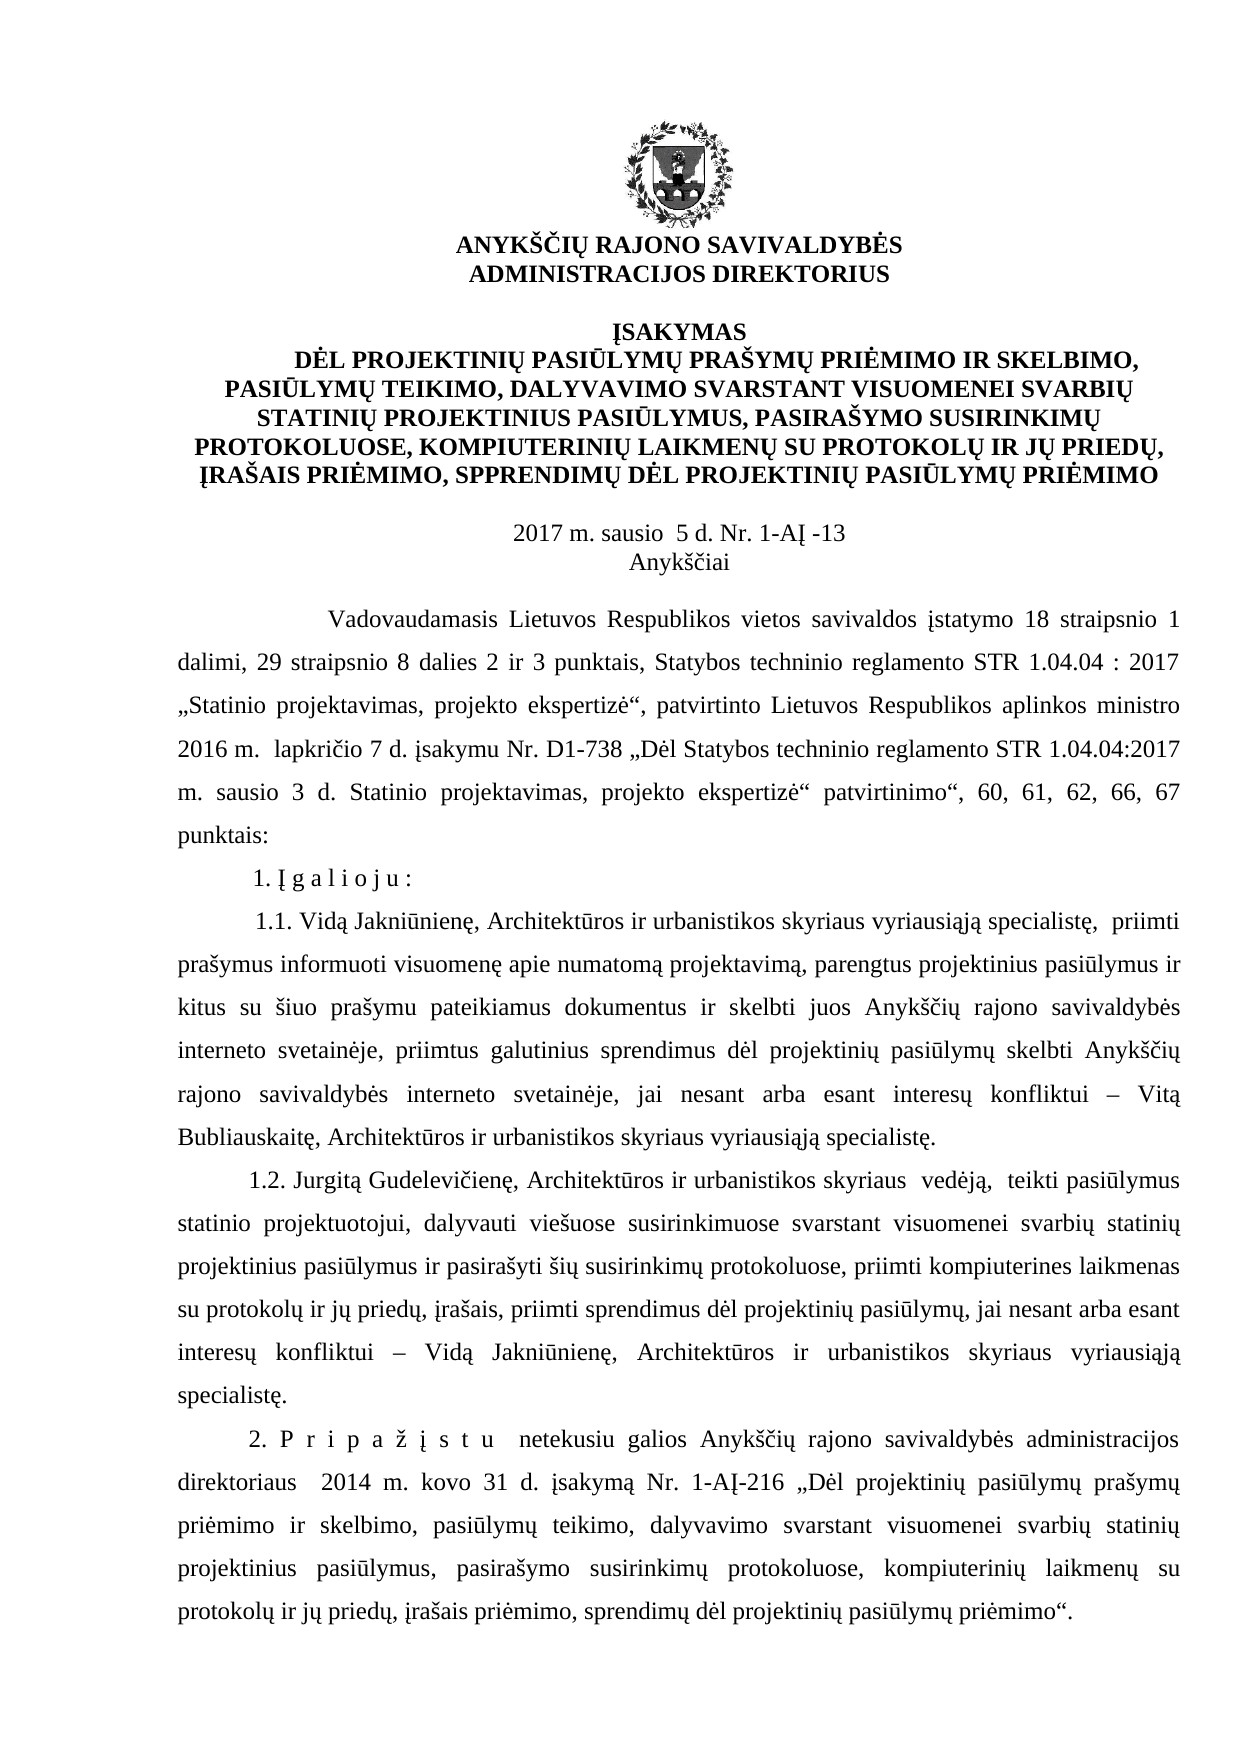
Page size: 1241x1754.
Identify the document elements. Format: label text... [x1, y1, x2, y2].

text Vadovaudamasis Lietuvos Respublikos vietos savivaldos įstatymo 18 straipsnio 1 dalimi, 29 straipsnio 8 dalies 2 ir 3 punktais, Statybos techninio reglamento STR 1.04.04 : 2017 „Statinio projektavimas, projekto ekspertizė“, patvirtinto Lietuvos Respublikos aplinkos ministro 2016 m. lapkričio 7 d. įsakymu Nr. D1-738 „Dėl Statybos techninio reglamento STR 1.04.04:2017 m. sausio 3 d. Statinio projektavimas, projekto ekspertizė“ patvirtinimo“, 60, 61, 62, 66, 67 punktais: [177, 604, 1181, 849]
text Anykščiai [177, 547, 1181, 576]
text 2017 m. sausio 5 d. Nr. 1-AĮ -13 [177, 518, 1181, 547]
text ADMINISTRACIJOS DIREKTORIUS [177, 259, 1181, 288]
text dĖL projektinių pasiūlymų prašymų priėmimo ir skelbimo, pasiūlymų teikimo, dalyvavimo svarstant visuomenei svarbių statinių projektinius pasiūlymus, pasirašymo susirinkimų protokoluose, kompiuterinių laikmenų su protokolų ir jų priedų, įrašais priėmimo, spprendimų dėl projektinių pasiūlymų priėmimo [177, 346, 1181, 489]
text 2. P r i p a ž į s t u netekusiu galios Anykščių rajono savivaldybės administracijos direktoriaus 2014 m. kovo 31 d. įsakymą Nr. 1-AĮ-216 „Dėl projektinių pasiūlymų prašymų priėmimo ir skelbimo, pasiūlymų teikimo, dalyvavimo svarstant visuomenei svarbių statinių projektinius pasiūlymus, pasirašymo susirinkimų protokoluose, kompiuterinių laikmenų su protokolų ir jų priedų, įrašais priėmimo, sprendimų dėl projektinių pasiūlymų priėmimo“. [177, 1424, 1181, 1625]
text 1.2. Jurgitą Gudelevičienę, Architektūros ir urbanistikos skyriaus vedėją, teikti pasiūlymus statinio projektuotojui, dalyvauti viešuose susirinkimuose svarstant visuomenei svarbių statinių projektinius pasiūlymus ir pasirašyti šių susirinkimų protokoluose, priimti kompiuterines laikmenas su protokolų ir jų priedų, įrašais, priimti sprendimus dėl projektinių pasiūlymų, jai nesant arba esant interesų konfliktui – Vidą Jakniūnienę, Architektūros ir urbanistikos skyriaus vyriausiąją specialistę. [177, 1165, 1181, 1409]
text ANYKŠČIŲ RAJONO SAVIVALDYBĖS [177, 231, 1181, 259]
text 1. Į g a l i o j u : [177, 863, 1181, 892]
text 1.1. Vidą Jakniūnienę, Architektūros ir urbanistikos skyriaus vyriausiąją specialistę, priimti prašymus informuoti visuomenę apie numatomą projektavimą, parengtus projektinius pasiūlymus ir kitus su šiuo prašymu pateikiamus dokumentus ir skelbti juos Anykščių rajono savivaldybės interneto svetainėje, priimtus galutinius sprendimus dėl projektinių pasiūlymų skelbti Anykščių rajono savivaldybės interneto svetainėje, jai nesant arba esant interesų konfliktui – Vitą Bubliauskaitę, Architektūros ir urbanistikos skyriaus vyriausiąją specialistę. [177, 906, 1181, 1151]
text ĮSAKYMAS [177, 317, 1181, 346]
